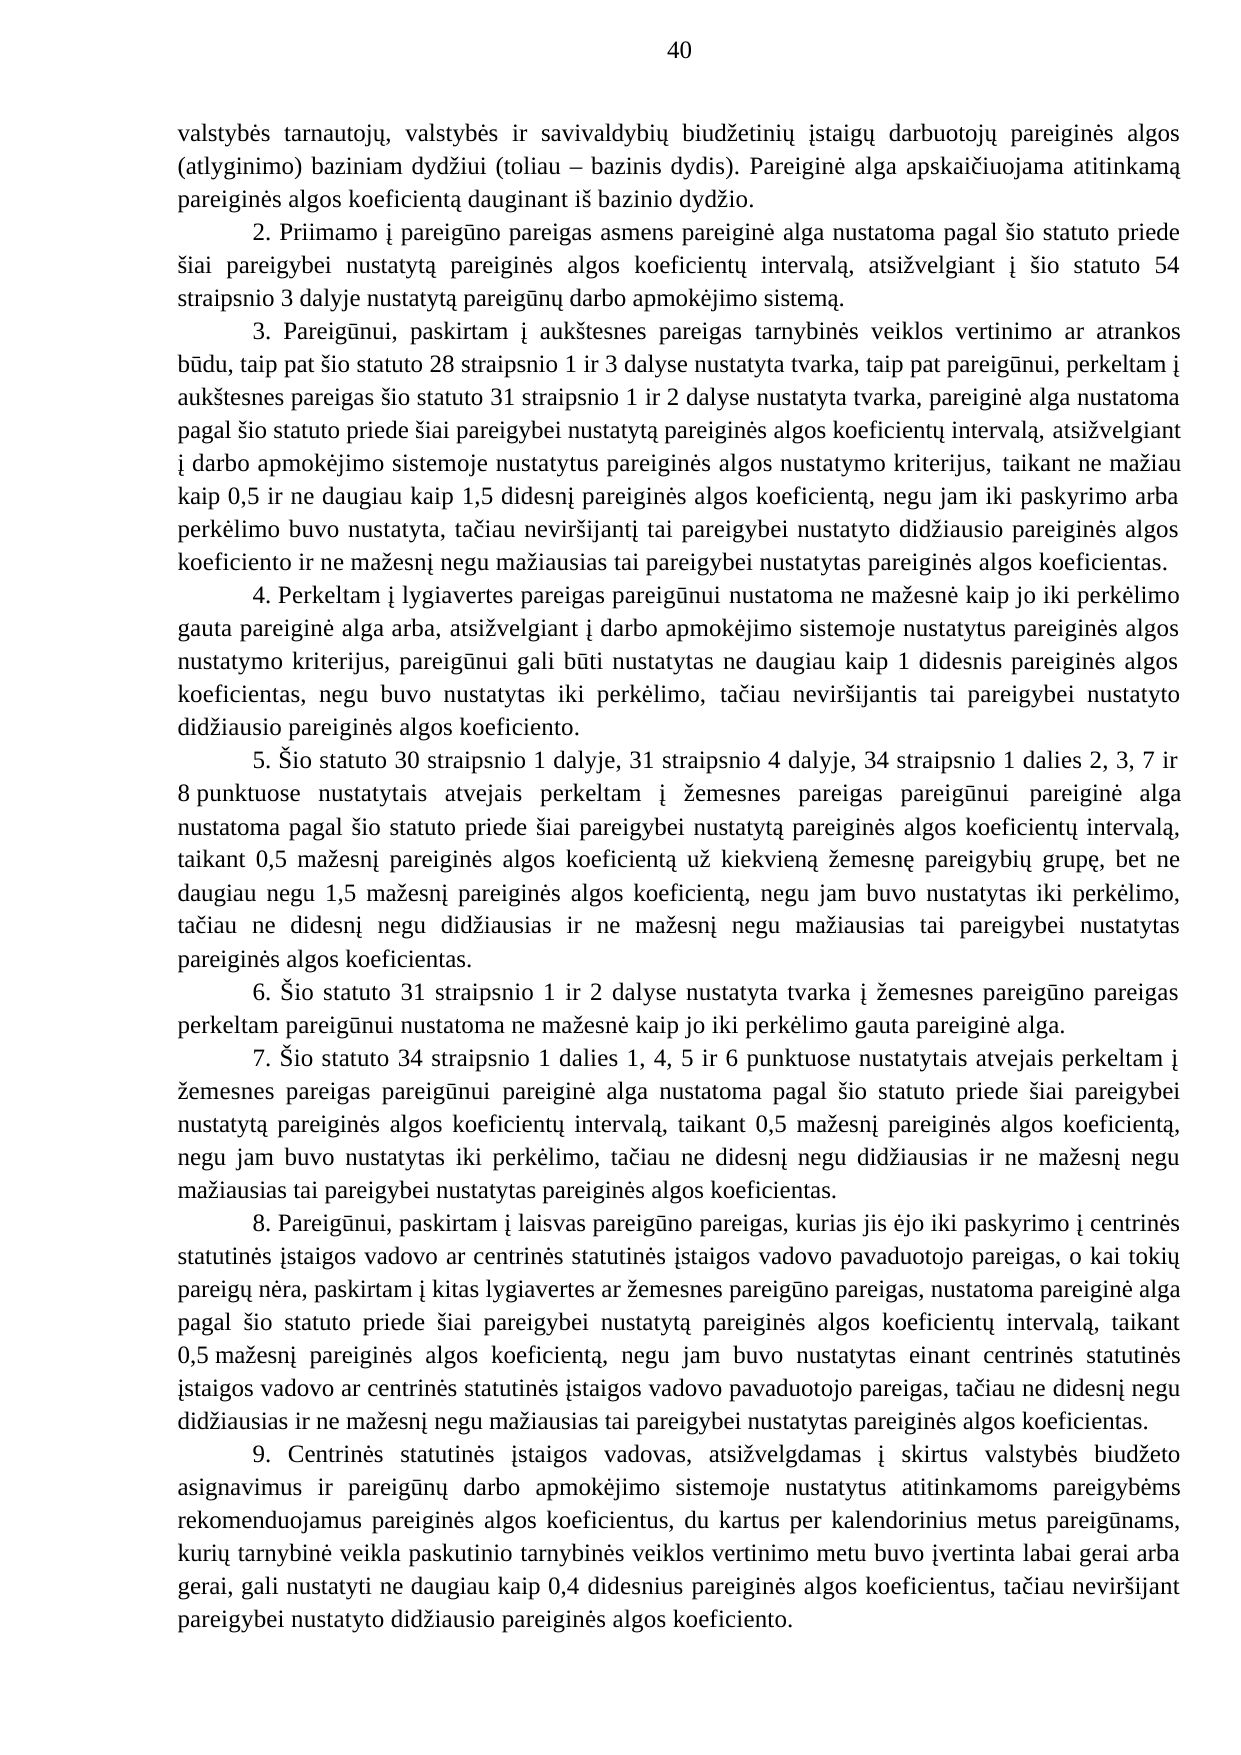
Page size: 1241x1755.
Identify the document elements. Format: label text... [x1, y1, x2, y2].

text 4. Perkeltam į lygiavertes pareigas pareigūnui nustatoma ne mažesnė kaip jo iki perkėlimo gauta pareiginė alga arba, atsižvelgiant į darbo apmokėjimo sistemoje nustatytus pareiginės algos nustatymo kriterijus, pareigūnui gali būti nustatytas ne daugiau kaip 1 didesnis pareiginės algos koeficientas, negu buvo nustatytas iki perkėlimo, tačiau neviršijantis tai pareigybei nustatyto didžiausio pareiginės algos koeficiento. [177, 580, 1181, 741]
text 6. Šio statuto 31 straipsnio 1 ir 2 dalyse nustatyta tvarka į žemesnes pareigūno pareigas perkeltam pareigūnui nustatoma ne mažesnė kaip jo iki perkėlimo gauta pareiginė alga. [177, 977, 1181, 1038]
text 9. Centrinės statutinės įstaigos vadovas, atsižvelgdamas į skirtus valstybės biudžeto asignavimus ir pareigūnų darbo apmokėjimo sistemoje nustatytus atitinkamoms pareigybėms rekomenduojamus pareiginės algos koeficientus, du kartus per kalendorinius metus pareigūnams, kurių tarnybinė veikla paskutinio tarnybinės veiklos vertinimo metu buvo įvertinta labai gerai arba gerai, gali nustatyti ne daugiau kaip 0,4 didesnius pareiginės algos koeficientus, tačiau neviršijant pareigybei nustatyto didžiausio pareiginės algos koeficiento. [177, 1439, 1181, 1633]
text 8. Pareigūnui, paskirtam į laisvas pareigūno pareigas, kurias jis ėjo iki paskyrimo į centrinės statutinės įstaigos vadovo ar centrinės statutinės įstaigos vadovo pavaduotojo pareigas, o kai tokių pareigų nėra, paskirtam į kitas lygiavertes ar žemesnes pareigūno pareigas, nustatoma pareiginė alga pagal šio statuto priede šiai pareigybei nustatytą pareiginės algos koeficientų intervalą, taikant 0,5 mažesnį pareiginės algos koeficientą, negu jam buvo nustatytas einant centrinės statutinės įstaigos vadovo ar centrinės statutinės įstaigos vadovo pavaduotojo pareigas, tačiau ne didesnį negu didžiausias ir ne mažesnį negu mažiausias tai pareigybei nustatytas pareiginės algos koeficientas. [177, 1208, 1181, 1435]
text 2. Priimamo į pareigūno pareigas asmens pareiginė alga nustatoma pagal šio statuto priede šiai pareigybei nustatytą pareiginės algos koeficientų intervalą, atsižvelgiant į šio statuto 54 straipsnio 3 dalyje nustatytą pareigūnų darbo apmokėjimo sistemą. [177, 217, 1181, 312]
text 3. Pareigūnui, paskirtam į aukštesnes pareigas tarnybinės veiklos vertinimo ar atrankos būdu, taip pat šio statuto 28 straipsnio 1 ir 3 dalyse nustatyta tvarka, taip pat pareigūnui, perkeltam į aukštesnes pareigas šio statuto 31 straipsnio 1 ir 2 dalyse nustatyta tvarka, pareiginė alga nustatoma pagal šio statuto priede šiai pareigybei nustatytą pareiginės algos koeficientų intervalą, atsižvelgiant į darbo apmokėjimo sistemoje nustatytus pareiginės algos nustatymo kriterijus, taikant ne mažiau kaip 0,5 ir ne daugiau kaip 1,5 didesnį pareiginės algos koeficientą, negu jam iki paskyrimo arba perkėlimo buvo nustatyta, tačiau neviršijantį tai pareigybei nustatyto didžiausio pareiginės algos koeficiento ir ne mažesnį negu mažiausias tai pareigybei nustatytas pareiginės algos koeficientas. [177, 316, 1181, 576]
text 5. Šio statuto 30 straipsnio 1 dalyje, 31 straipsnio 4 dalyje, 34 straipsnio 1 dalies 2, 3, 7 ir 8 punktuose nustatytais atvejais perkeltam į žemesnes pareigas pareigūnui pareiginė alga nustatoma pagal šio statuto priede šiai pareigybei nustatytą pareiginės algos koeficientų intervalą, taikant 0,5 mažesnį pareiginės algos koeficientą už kiekvieną žemesnę pareigybių grupę, bet ne daugiau negu 1,5 mažesnį pareiginės algos koeficientą, negu jam buvo nustatytas iki perkėlimo, tačiau ne didesnį negu didžiausias ir ne mažesnį negu mažiausias tai pareigybei nustatytas pareiginės algos koeficientas. [177, 746, 1181, 972]
text valstybės tarnautojų, valstybės ir savivaldybių biudžetinių įstaigų darbuotojų pareiginės algos (atlyginimo) baziniam dydžiui (toliau – bazinis dydis). Pareiginė alga apskaičiuojama atitinkamą pareiginės algos koeficientą dauginant iš bazinio dydžio. [177, 118, 1181, 213]
text 7. Šio statuto 34 straipsnio 1 dalies 1, 4, 5 ir 6 punktuose nustatytais atvejais perkeltam į žemesnes pareigas pareigūnui pareiginė alga nustatoma pagal šio statuto priede šiai pareigybei nustatytą pareiginės algos koeficientų intervalą, taikant 0,5 mažesnį pareiginės algos koeficientą, negu jam buvo nustatytas iki perkėlimo, tačiau ne didesnį negu didžiausias ir ne mažesnį negu mažiausias tai pareigybei nustatytas pareiginės algos koeficientas. [177, 1043, 1181, 1203]
